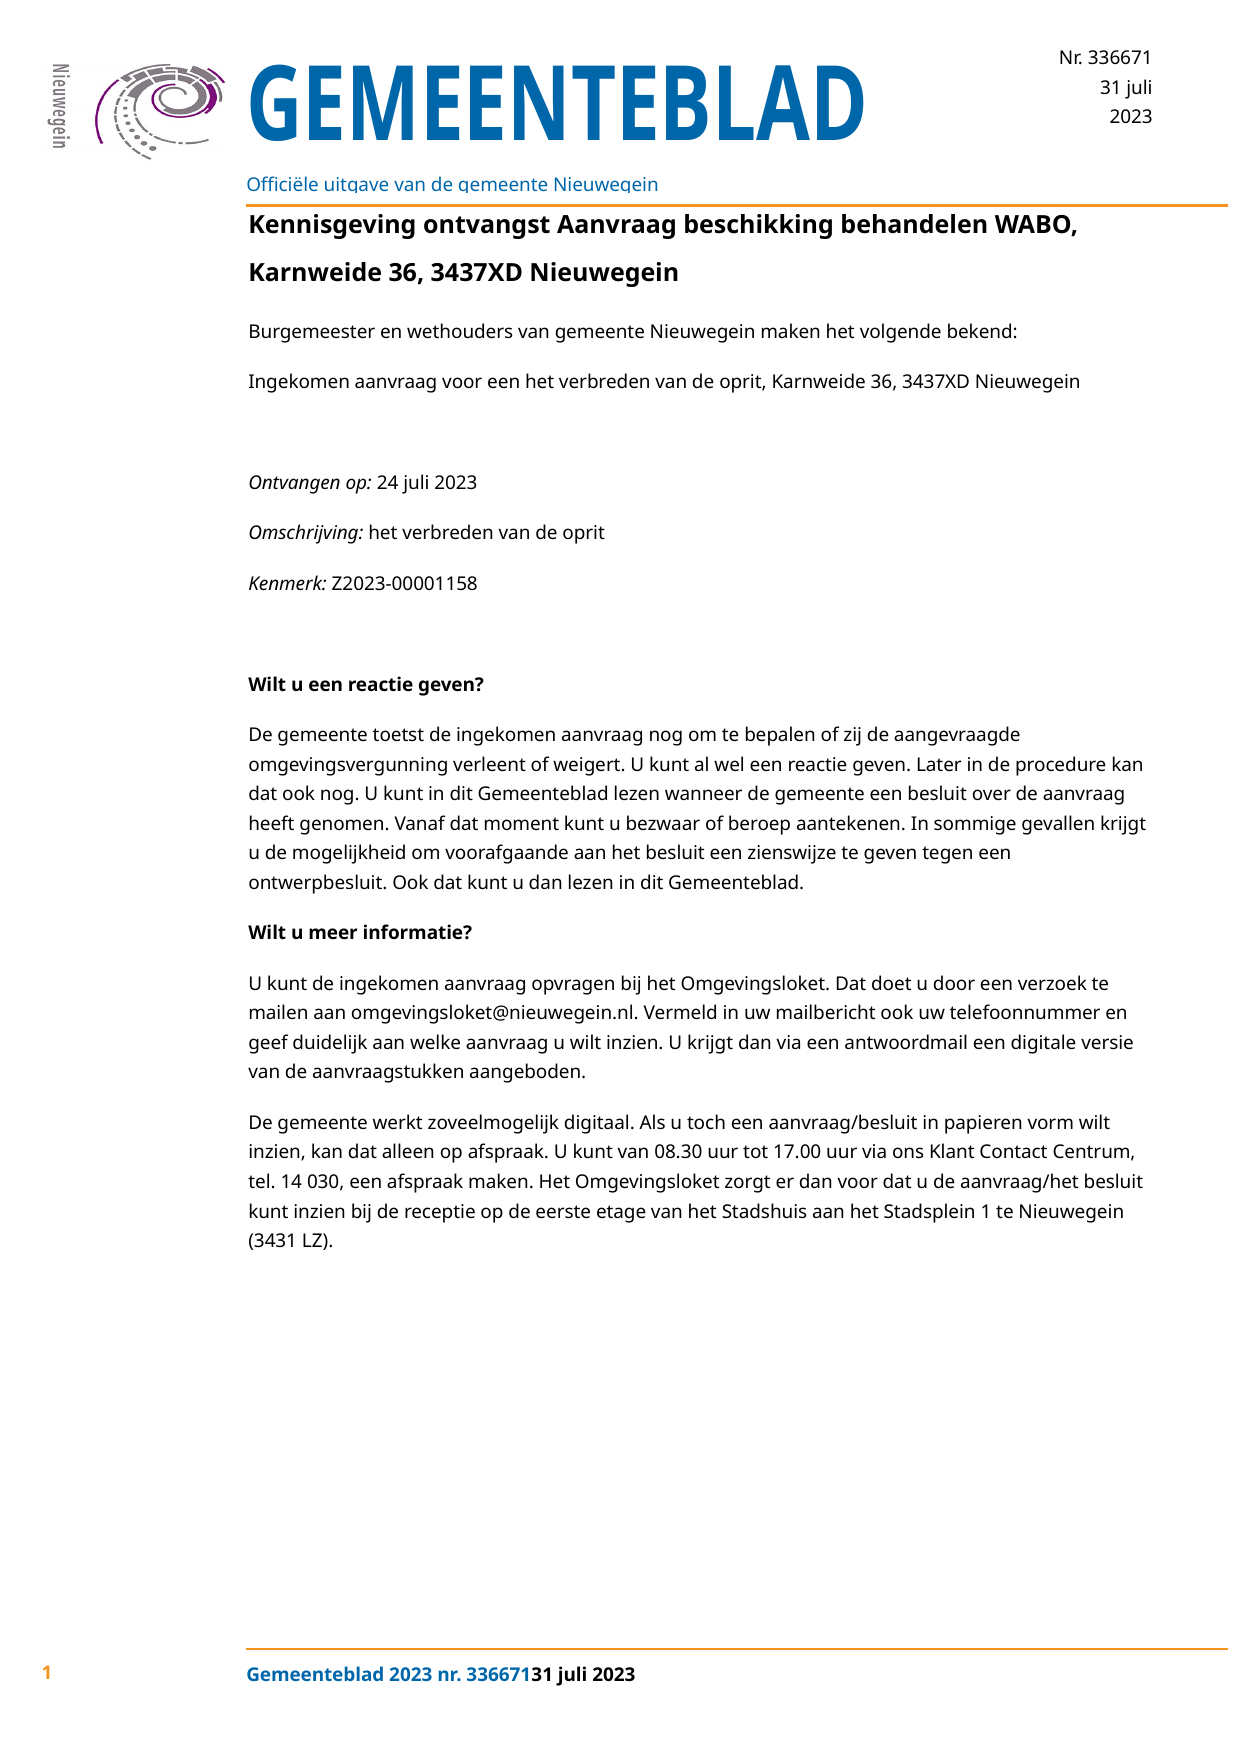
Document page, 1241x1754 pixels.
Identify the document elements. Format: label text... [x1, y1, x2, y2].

text Omschrijving: het verbreden van de oprit [248, 519, 1152, 545]
text Ontvangen op: 24 juli 2023 [248, 469, 1152, 495]
text De gemeente werkt zoveelmogelijk digitaal. Als u toch een aanvraag/besluit in papieren vorm wilt inzien, kan dat alleen op afspraak. U kunt van 08.30 uur tot 17.00 uur via ons Klant Contact Centrum, tel. 14 030, een afspraak maken. Het Omgevingsloket zorgt er dan voor dat u de aanvraag/het besluit kunt inzien bij de receptie op de eerste etage van het Stadshuis aan het Stadsplein 1 te Nieuwegein (3431 LZ). [248, 1109, 1152, 1253]
text Ingekomen aanvraag voor een het verbreden van de oprit, Karnweide 36, 3437XD Nieuwegein [248, 368, 1152, 394]
text De gemeente toetst de ingekomen aanvraag nog om te bepalen of zij de aangevraagde omgevingsvergunning verleent of weigert. U kunt al wel een reactie geven. Later in de procedure kan dat ook nog. U kunt in dit Gemeenteblad lezen wanneer de gemeente een besluit over de aanvraag heeft genomen. Vanaf dat moment kunt u bezwaar of beroep aantekenen. In sommige gevallen krijgt u de mogelijkheid om voorafgaande aan het besluit een zienswijze te geven tegen een ontwerpbesluit. Ook dat kunt u dan lezen in dit Gemeenteblad. [248, 721, 1152, 895]
picture [41, 47, 231, 172]
text Kenmerk: Z2023-00001158 [248, 570, 1152, 596]
text Wilt u meer informatie? [248, 919, 1152, 945]
text Wilt u een reactie geven? [248, 671, 1152, 697]
text Kennisgeving ontvangst Aanvraag beschikking behandelen WABO, Karnweide 36, 3437XD Nieuwegein [248, 207, 1152, 288]
text U kunt de ingekomen aanvraag opvragen bij het Omgevingsloket. Dat doet u door een verzoek te mailen aan omgevingsloket@nieuwegein.nl. Vermeld in uw mailbericht ook uw telefoonnummer en geef duidelijk aan welke aanvraag u wilt inzien. U krijgt dan via een antwoordmail een digitale versie van de aanvraagstukken aangeboden. [248, 970, 1152, 1084]
text Burgemeester en wethouders van gemeente Nieuwegein maken het volgende bekend: [248, 318, 1152, 344]
